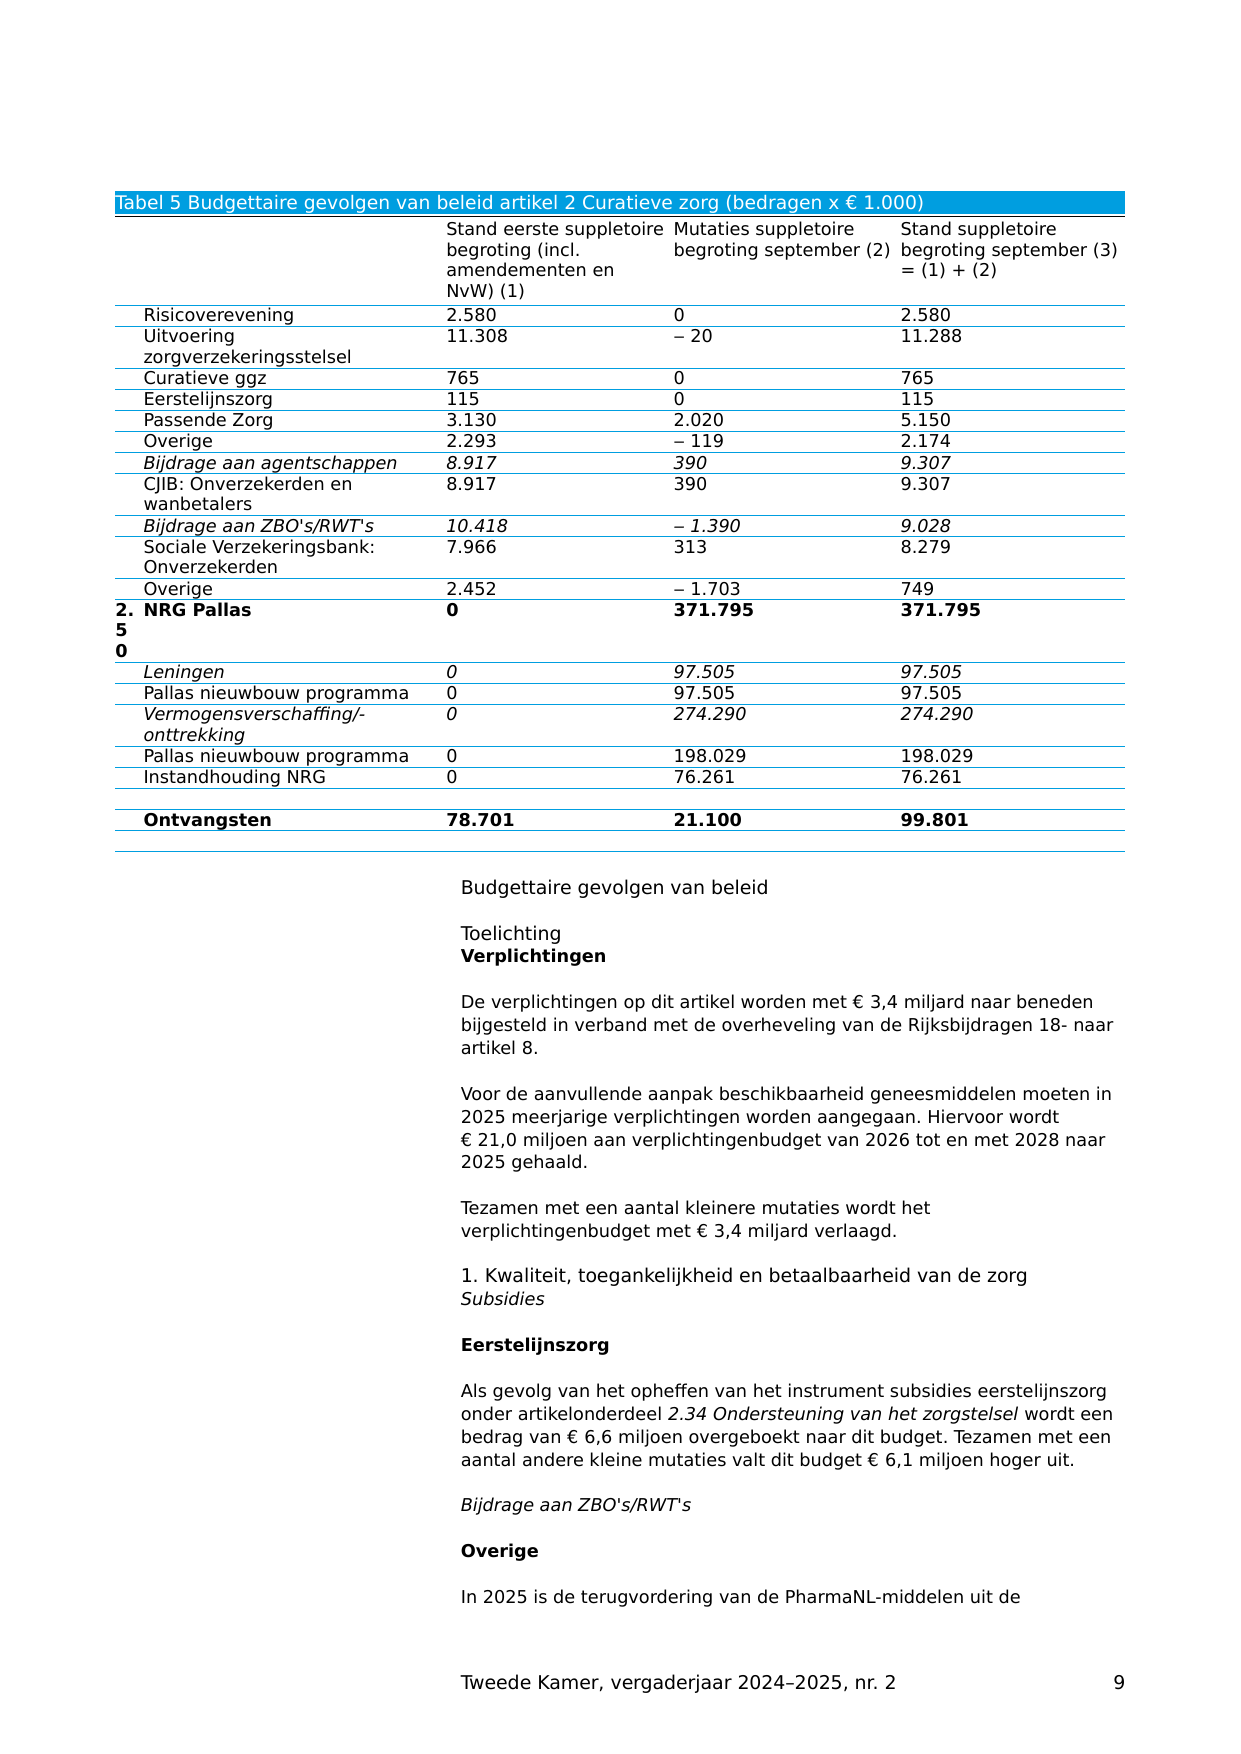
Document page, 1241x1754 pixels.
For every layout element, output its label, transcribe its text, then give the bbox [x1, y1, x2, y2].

table_cell 371.795 [898, 600, 1125, 661]
table_cell [140, 831, 443, 851]
table_cell 9.028 [898, 516, 1125, 536]
table_cell 9.307 [898, 453, 1125, 473]
table_cell 8.917 [443, 474, 670, 515]
table_cell [898, 831, 1125, 851]
table_cell 2.50 [115, 600, 140, 661]
table_cell [443, 831, 670, 851]
text Verplichtingen [461, 944, 1125, 967]
table_cell 10.418 [443, 516, 670, 536]
table_cell [898, 789, 1125, 809]
table_cell 749 [898, 579, 1125, 599]
table_cell 99.801 [898, 810, 1125, 830]
table_cell [115, 663, 140, 683]
table_cell Risicoverevening [140, 306, 443, 326]
table_cell Vermogensverschaffing/-onttrekking [140, 705, 443, 746]
table_cell 2.452 [443, 579, 670, 599]
table_cell [140, 217, 443, 304]
table_cell Sociale Verzekeringsbank: Onverzekerden [140, 537, 443, 578]
table_cell 0 [443, 705, 670, 746]
table_cell Overige [140, 579, 443, 599]
table_cell [115, 810, 140, 830]
table_cell [115, 789, 140, 809]
table_cell 97.505 [898, 684, 1125, 704]
table_cell Mutaties suppletoire begroting september (2) [670, 217, 897, 304]
table_cell 0 [443, 600, 670, 661]
table_cell 390 [670, 453, 897, 473]
table_cell 2.020 [670, 411, 897, 431]
table_cell 3.130 [443, 411, 670, 431]
title 1. Kwaliteit, toegankelijkheid en betaalbaarheid van de zorg [461, 1265, 1125, 1287]
table_cell 198.029 [898, 747, 1125, 767]
table_cell 5.150 [898, 411, 1125, 431]
table_cell [115, 327, 140, 367]
table_cell 0 [443, 768, 670, 788]
table_cell [115, 432, 140, 452]
text Voor de aanvullende aanpak beschikbaarheid geneesmiddelen moeten in 2025 meerjarige verplichtingen worden aangegaan. Hiervoor wordt € 21,0 miljoen aan verplichtingenbudget van 2026 tot en met 2028 naar 2025 gehaald. [461, 1082, 1125, 1173]
text De verplichtingen op dit artikel worden met € 3,4 miljard naar beneden bijgesteld in verband met de overheveling van de Rijksbijdragen 18- naar artikel 8. [461, 990, 1125, 1059]
table_cell 274.290 [898, 705, 1125, 746]
table_cell 76.261 [670, 768, 897, 788]
table_cell [115, 390, 140, 410]
text Eerstelijnszorg [461, 1333, 1125, 1356]
table_cell 0 [670, 369, 897, 389]
table_cell Bijdrage aan ZBO's/RWT's [140, 516, 443, 536]
table_cell 313 [670, 537, 897, 578]
table_cell 8.279 [898, 537, 1125, 578]
table_cell Curatieve ggz [140, 369, 443, 389]
table_cell 198.029 [670, 747, 897, 767]
table_cell 97.505 [898, 663, 1125, 683]
table_cell Overige [140, 432, 443, 452]
text In 2025 is de terugvordering van de PharmaNL-middelen uit de [461, 1585, 1125, 1608]
table_cell 274.290 [670, 705, 897, 746]
table_cell 7.966 [443, 537, 670, 578]
table_cell 115 [443, 390, 670, 410]
table_cell 0 [670, 390, 897, 410]
table_cell Eerstelijnszorg [140, 390, 443, 410]
table_cell 0 [443, 684, 670, 704]
table_cell 2.580 [443, 306, 670, 326]
table_cell [140, 789, 443, 809]
table_cell 11.308 [443, 327, 670, 367]
table_cell 97.505 [670, 663, 897, 683]
table_cell Ontvangsten [140, 810, 443, 830]
table_cell 371.795 [670, 600, 897, 661]
table_cell [115, 453, 140, 473]
table_cell [115, 411, 140, 431]
table_cell [443, 789, 670, 809]
title Budgettaire gevolgen van beleid [461, 877, 1125, 899]
table_cell [115, 474, 140, 515]
table_cell Pallas nieuwbouw programma [140, 747, 443, 767]
table_cell Uitvoering zorgverzekeringsstelsel [140, 327, 443, 367]
table_cell [115, 579, 140, 599]
table_cell 765 [898, 369, 1125, 389]
table_cell 2.580 [898, 306, 1125, 326]
table_cell [670, 831, 897, 851]
table_cell ‒ 119 [670, 432, 897, 452]
table_cell [670, 789, 897, 809]
table_cell NRG Pallas [140, 600, 443, 661]
table_cell [115, 537, 140, 578]
table_cell ‒ 20 [670, 327, 897, 367]
text Tezamen met een aantal kleinere mutaties wordt het verplichtingenbudget met € 3,4 miljard verlaagd. [461, 1196, 1125, 1242]
table_cell [115, 747, 140, 767]
table_cell 9.307 [898, 474, 1125, 515]
table_cell Instandhouding NRG [140, 768, 443, 788]
table_cell Stand eerste suppletoire begroting (incl. amendementen en NvW) (1) [443, 217, 670, 304]
table_cell [115, 705, 140, 746]
table_cell [115, 369, 140, 389]
table_cell ‒ 1.703 [670, 579, 897, 599]
table_cell Stand suppletoire begroting september (3) = (1) + (2) [898, 217, 1125, 304]
table_cell 76.261 [898, 768, 1125, 788]
table_cell 390 [670, 474, 897, 515]
table_cell [115, 831, 140, 851]
table_cell [115, 684, 140, 704]
table_cell [115, 217, 140, 304]
table_cell Passende Zorg [140, 411, 443, 431]
table_cell 2.174 [898, 432, 1125, 452]
table_cell Bijdrage aan agentschappen [140, 453, 443, 473]
table_cell 97.505 [670, 684, 897, 704]
text Subsidies [461, 1287, 1125, 1310]
table_cell 115 [898, 390, 1125, 410]
table_cell 0 [443, 663, 670, 683]
table_cell 765 [443, 369, 670, 389]
title Toelichting [461, 922, 1125, 944]
table_cell 21.100 [670, 810, 897, 830]
text Als gevolg van het opheffen van het instrument subsidies eerstelijnszorg onder artikelonderdeel 2.34 Ondersteuning van het zorgstelsel wordt een bedrag van € 6,6 miljoen overgeboekt naar dit budget. Tezamen met een aantal andere kleine mutaties valt dit budget € 6,1 miljoen hoger uit. [461, 1379, 1125, 1471]
table_cell 11.288 [898, 327, 1125, 367]
table_cell 8.917 [443, 453, 670, 473]
table_cell Leningen [140, 663, 443, 683]
table_cell 0 [443, 747, 670, 767]
table_cell ‒ 1.390 [670, 516, 897, 536]
table_cell Pallas nieuwbouw programma [140, 684, 443, 704]
table_cell [115, 768, 140, 788]
table_cell 0 [670, 306, 897, 326]
table_cell [115, 306, 140, 326]
table_cell 2.293 [443, 432, 670, 452]
table_cell CJIB: Onverzekerden en wanbetalers [140, 474, 443, 515]
table_cell 78.701 [443, 810, 670, 830]
text Bijdrage aan ZBO's/RWT's [461, 1493, 1125, 1516]
text Overige [461, 1539, 1125, 1562]
table_cell [115, 516, 140, 536]
